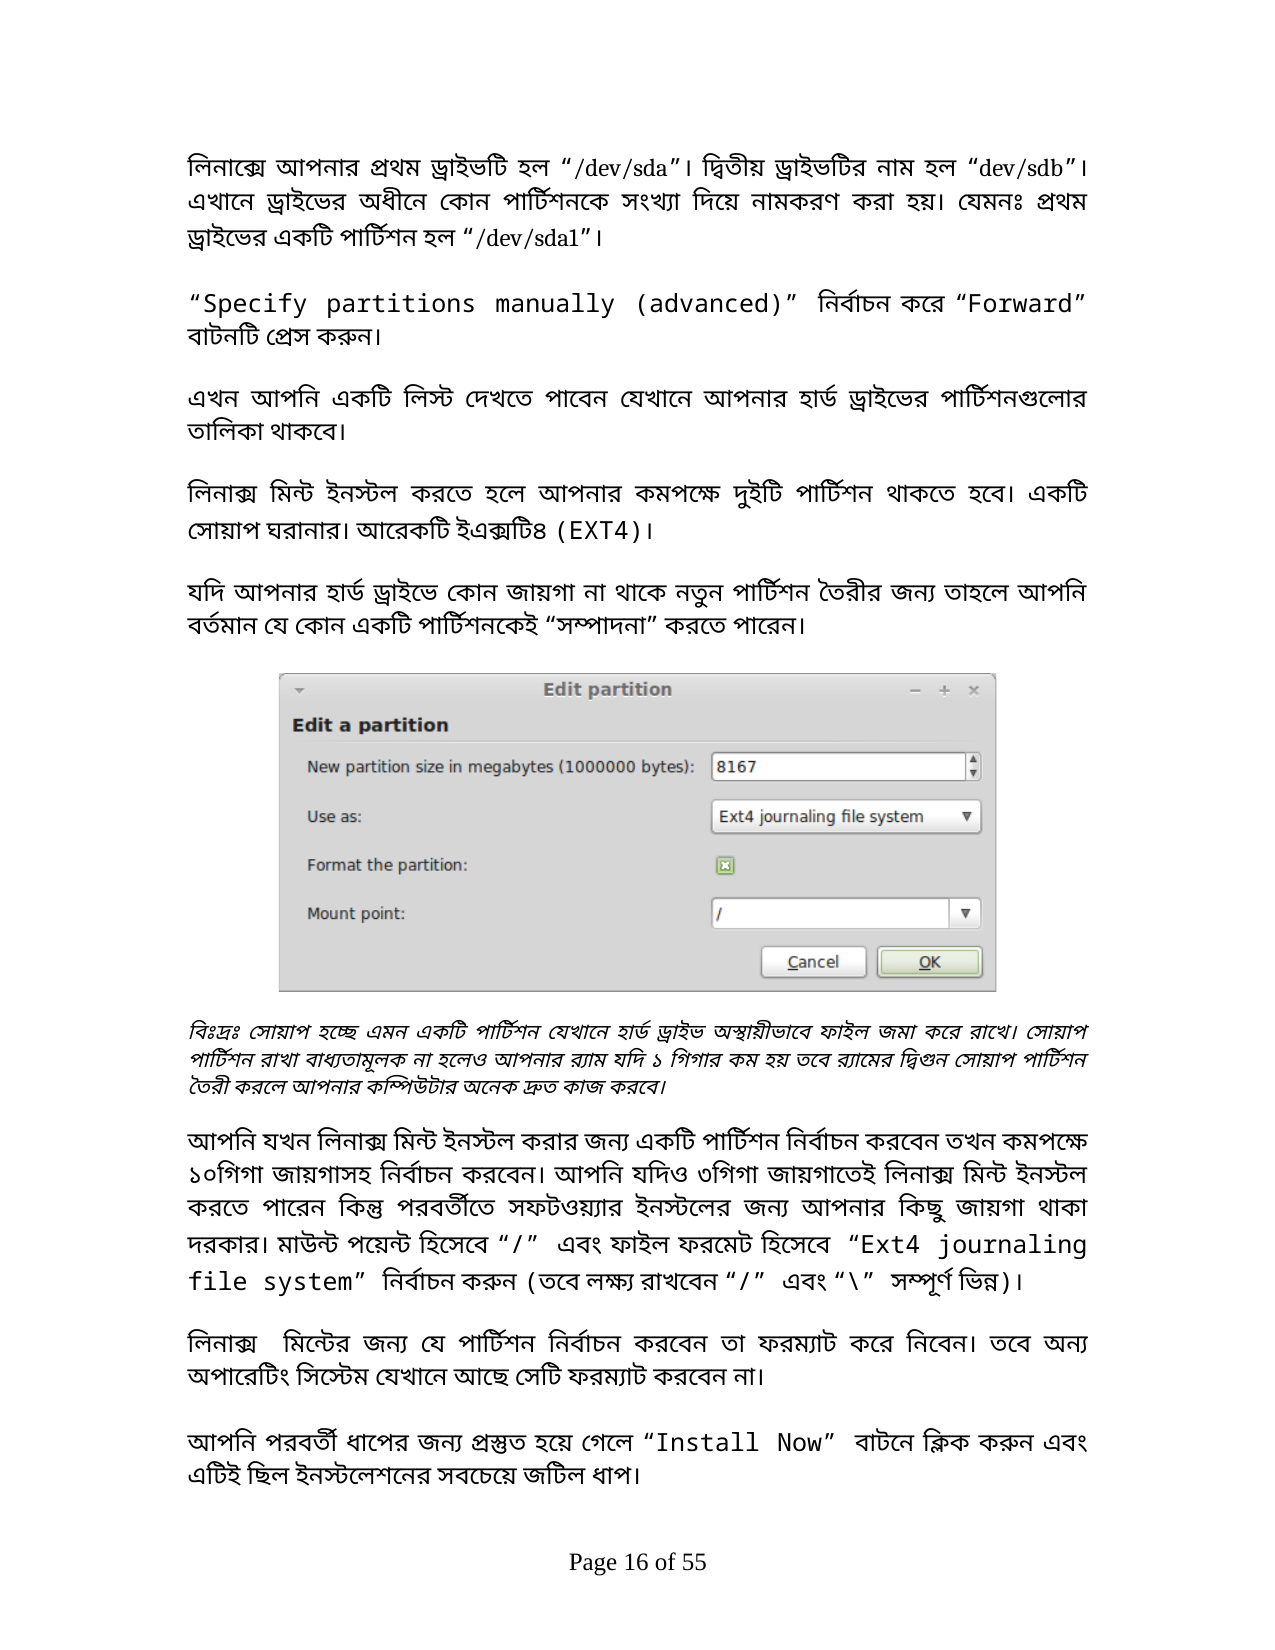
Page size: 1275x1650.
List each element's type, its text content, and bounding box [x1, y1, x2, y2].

text আপনি পরবর্তী ধাপের জন্য প্রস্তুত হয়ে গেলে “Install Now” বাটনে ক্লিক করুন এবং এটিই ছিল ইনস্টলেশনের সবচেয়ে জটিল ধাপ। [187, 1425, 1087, 1495]
text লিনাক্সে আপনার প্রথম ড্রাইভটি হল “/dev/sda”। দ্বিতীয় ড্রাইভটির নাম হল “dev/sdb”। এখানে ড্রাইভের অধীনে কোন পার্টিশনকে সংখ্যা দিয়ে নামকরণ করা হয়। যেমনঃ প্রথম ড্রাইভের একটি পার্টিশন হল “/dev/sda1”। [187, 150, 1087, 257]
text এখন আপনি একটি লিস্ট দেখতে পাবেন যেখানে আপনার হার্ড ড্রাইভের পার্টিশনগুলোর তালিকা থাকবে। [187, 385, 1087, 451]
text আপনি যখন লিনাক্স মিন্ট ইনস্টল করার জন্য একটি পার্টিশন নির্বাচন করবেন তখন কমপক্ষে ১০গিগা জায়গাসহ নির্বাচন করবেন। আপনি যদিও ৩গিগা জায়গাতেই লিনাক্স মিন্ট ইনস্টল করতে পারেন কিন্তু পরবর্তীতে সফটওয়্যার ইনস্টলের জন্য আপনার কিছু জায়গা থাকা দরকার। মাউন্ট পয়েন্ট হিসেবে “/” এবং ফাইল ফরমেট হিসেবে “Ext4 journaling file system” নির্বাচন করুন (তবে লক্ষ্য রাখবেন “/” এবং “\” সম্পূর্ণ ভিন্ন)। [187, 1127, 1087, 1301]
text লিনাক্স মিন্টের জন্য যে পার্টিশন নির্বাচন করবেন তা ফরম্যাট করে নিবেন। তবে অন্য অপারেটিং সিস্টেম যেখানে আছে সেটি ফরম্যাট করবেন না। [187, 1329, 1087, 1396]
text “Specify partitions manually (advanced)” নির্বাচন করে “Forward” বাটনটি প্রেস করুন। [187, 286, 1087, 356]
picture [278, 673, 997, 992]
text লিনাক্স মিন্ট ইনস্টল করতে হলে আপনার কমপক্ষে দুইটি পার্টিশন থাকতে হবে। একটি সোয়াপ ঘরানার। আরেকটি ইএক্সটি৪ (EXT4)। [187, 480, 1087, 550]
